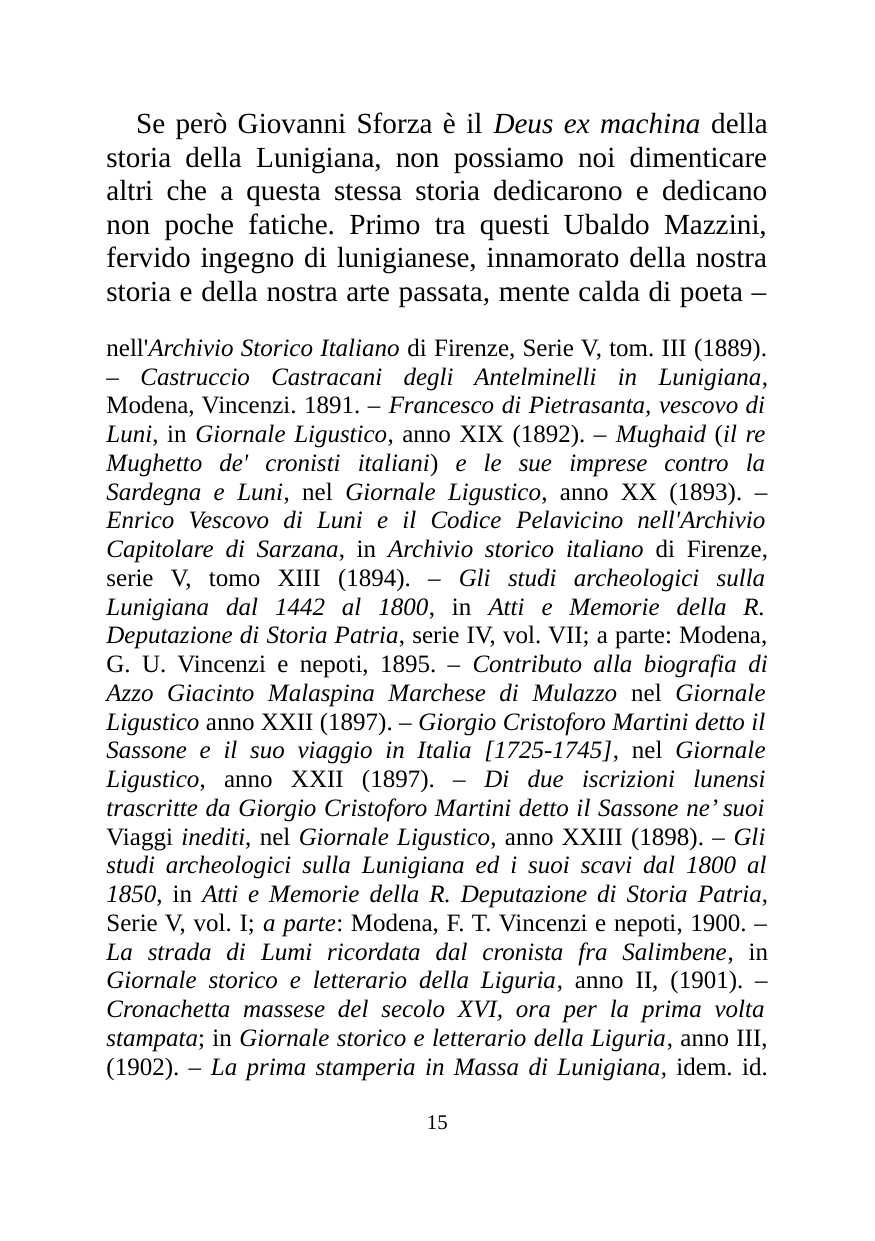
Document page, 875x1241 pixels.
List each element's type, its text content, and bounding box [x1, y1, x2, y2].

text Se però Giovanni Sforza è il Deus ex machina della storia della Lunigiana, non possiamo noi dimenticare altri che a questa stessa storia dedicarono e dedicano non poche fatiche. Primo tra questi Ubaldo Mazzini, fervido ingegno di lunigianese, innamorato della nostra storia e della nostra arte passata, mente calda di poeta – [106, 106, 768, 307]
text nell'Archivio Storico Italiano di Firenze, Serie V, tom. III (1889). – Castruccio Castracani degli Antelminelli in Lunigiana, Modena, Vincenzi. 1891. – Francesco di Pietrasanta, vescovo di Luni, in Giornale Ligustico, anno XIX (1892). – Mughaid (il re Mughetto de' cronisti italiani) e le sue imprese contro la Sardegna e Luni, nel Giornale Ligustico, anno XX (1893). – Enrico Vescovo di Luni e il Codice Pelavicino nell'Archivio Capitolare di Sarzana, in Archivio storico italiano di Firenze, serie V, tomo XIII (1894). – Gli studi archeologici sulla Lunigiana dal 1442 al 1800, in Atti e Memorie della R. Deputazione di Storia Patria, serie IV, vol. VII; a parte: Modena, G. U. Vincenzi e nepoti, 1895. – Contributo alla biografia di Azzo Giacinto Malaspina Marchese di Mulazzo nel Giornale Ligustico anno XXII (1897). – Giorgio Cristoforo Martini detto il Sassone e il suo viaggio in Italia [1725-1745], nel Giornale Ligustico, anno XXII (1897). – Di due iscrizioni lunensi trascritte da Giorgio Cristoforo Martini detto il Sassone ne’ suoi Viaggi inediti, nel Giornale Ligustico, anno XXIII (1898). – Gli studi archeologici sulla Lunigiana ed i suoi scavi dal 1800 al 1850, in Atti e Memorie della R. Deputazione di Storia Patria, Serie V, vol. I; a parte: Modena, F. T. Vincenzi e nepoti, 1900. – La strada di Lumi ricordata dal cronista fra Salimbene, in Giornale storico e letterario della Liguria, anno II, (1901). – Cronachetta massese del secolo XVI, ora per la prima volta stampata; in Giornale storico e letterario della Liguria, anno III, (1902). – La prima stamperia in Massa di Lunigiana, idem. id. [106, 333, 768, 1080]
